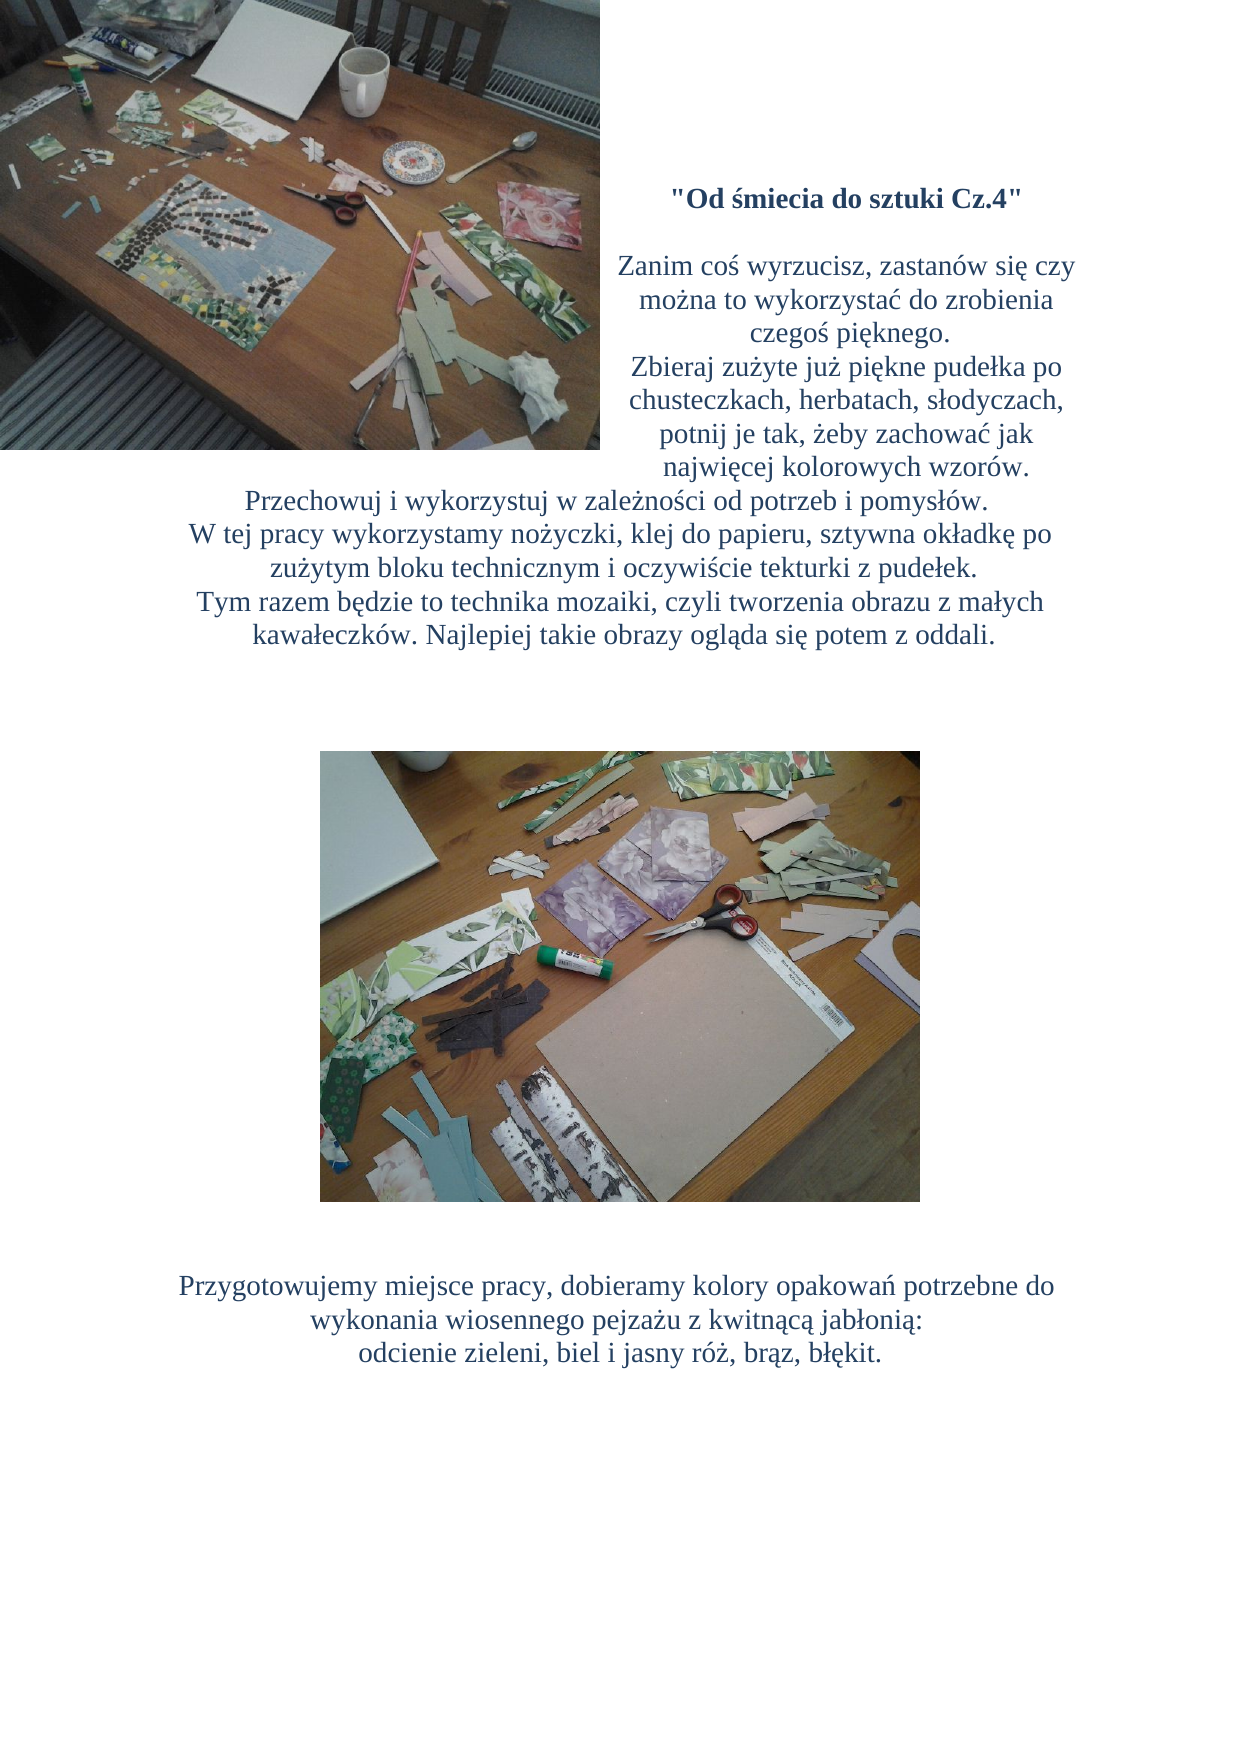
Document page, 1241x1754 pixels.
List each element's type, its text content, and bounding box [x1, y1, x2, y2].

text Tym razem będzie to technika mozaiki, czyli tworzenia obrazu z małych [148, 584, 1093, 617]
text czegoś pięknego. [600, 315, 1093, 349]
text W tej pracy wykorzystamy nożyczki, klej do papieru, sztywna okładkę po [148, 517, 1093, 550]
text Zanim coś wyrzucisz, zastanów się czy można to wykorzystać do zrobienia [600, 248, 1093, 315]
text Przygotowujemy miejsce pracy, dobieramy kolory opakowań potrzebne do [148, 1268, 1093, 1302]
picture [320, 751, 920, 1202]
text wykonania wiosennego pejzażu z kwitnącą jabłonią: [148, 1302, 1093, 1336]
text odcienie zieleni, biel i jasny róż, brąz, błękit. [148, 1336, 1093, 1369]
text kawałeczków. Najlepiej takie obrazy ogląda się potem z oddali. [148, 617, 1093, 651]
text Zbieraj zużyte już piękne pudełka po chusteczkach, herbatach, słodyczach, potnij je tak, żeby zachować jak najwięcej kolorowych wzorów. Przechowuj i wykorzystuj w zależności od potrzeb i pomysłów. [148, 349, 1093, 517]
text "Od śmiecia do sztuki Cz.4" [600, 181, 1093, 215]
text zużytym bloku technicznym i oczywiście tekturki z pudełek. [148, 550, 1093, 584]
picture [0, 0, 600, 450]
